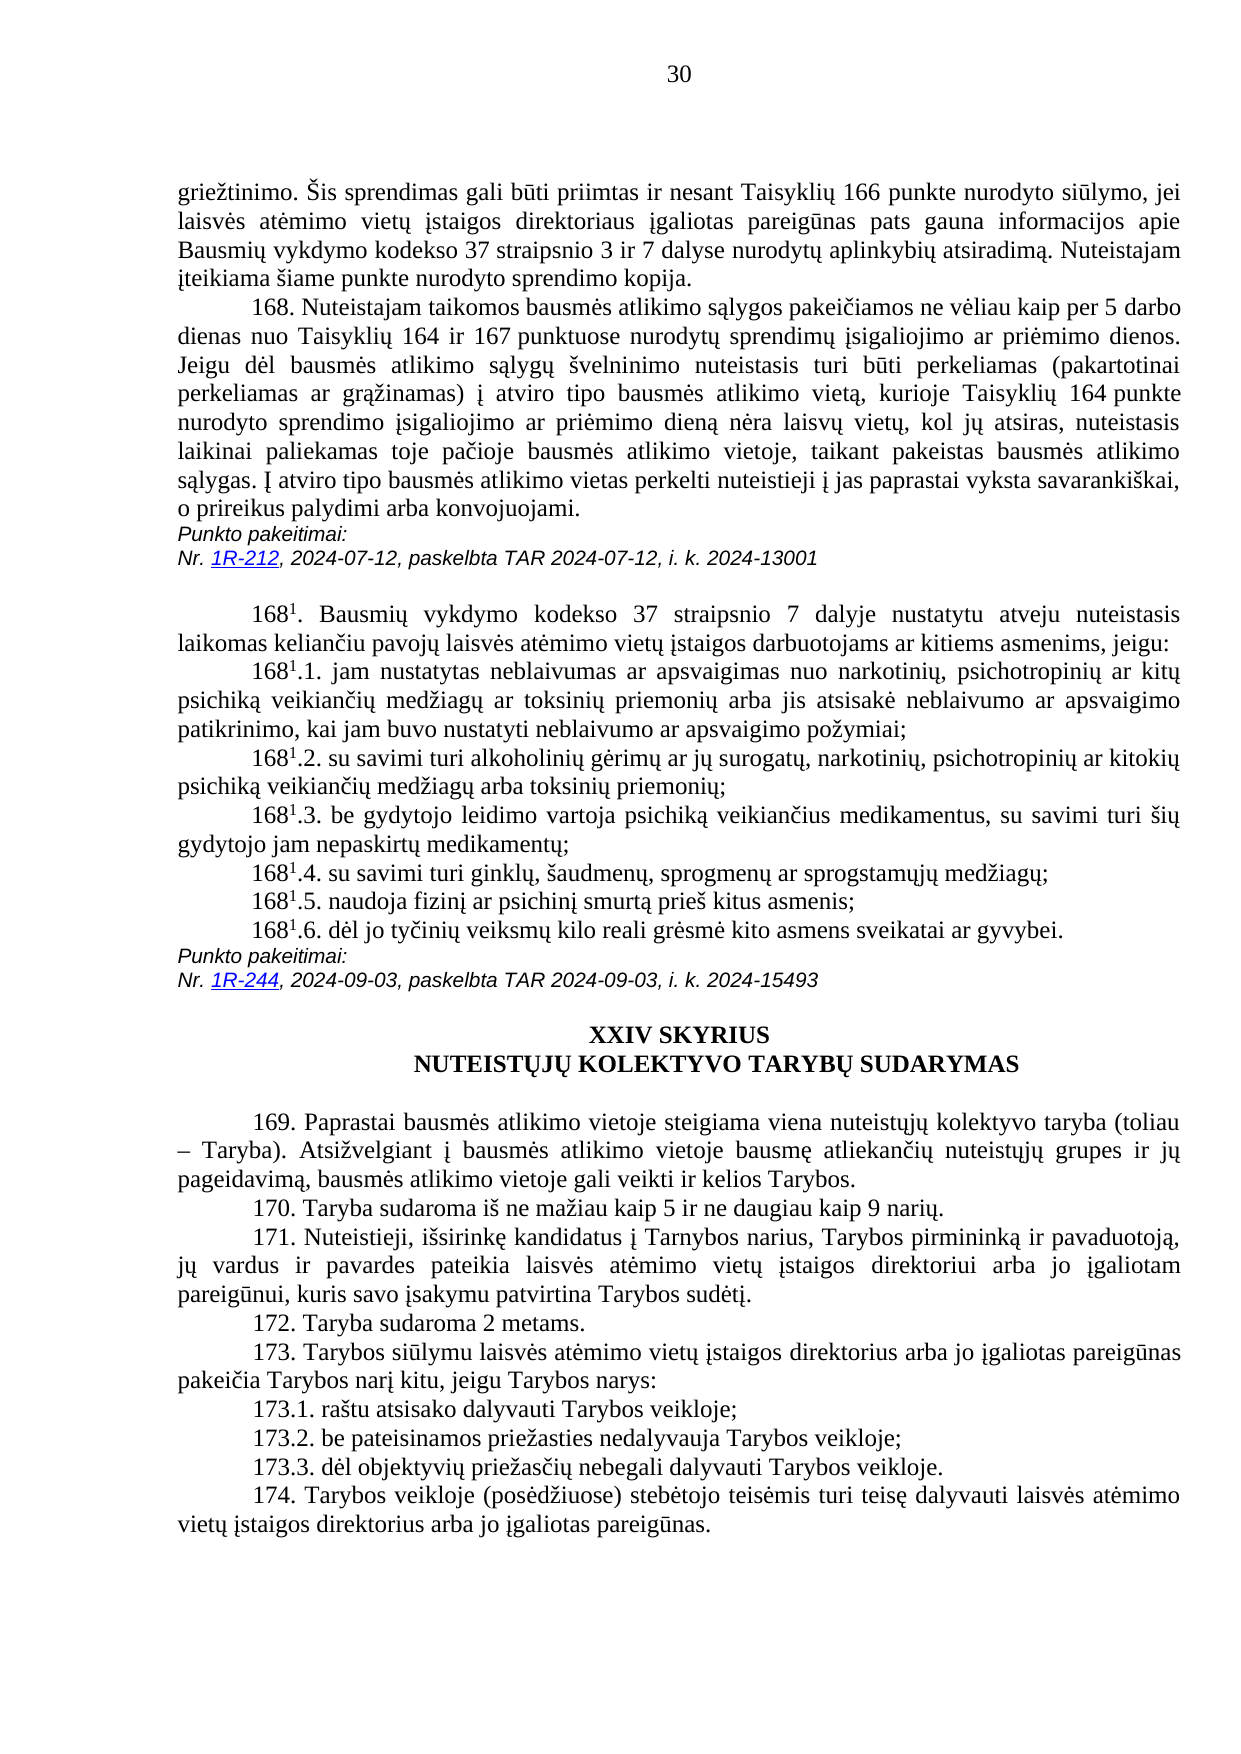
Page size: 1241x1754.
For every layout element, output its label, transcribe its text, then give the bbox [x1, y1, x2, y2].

text 170. Taryba sudaroma iš ne mažiau kaip 5 ir ne daugiau kaip 9 narių. [177, 1193, 1181, 1222]
text 171. Nuteistieji, išsirinkę kandidatus į Tarnybos narius, Tarybos pirmininką ir pavaduotoją, jų vardus ir pavardes pateikia laisvės atėmimo vietų įstaigos direktoriui arba jo įgaliotam pareigūnui, kuris savo įsakymu patvirtina Tarybos sudėtį. [177, 1222, 1181, 1308]
text 1681.2. su savimi turi alkoholinių gėrimų ar jų surogatų, narkotinių, psichotropinių ar kitokių psichiką veikiančių medžiagų arba toksinių priemonių; [177, 743, 1181, 800]
text 169. Paprastai bausmės atlikimo vietoje steigiama viena nuteistųjų kolektyvo taryba (toliau – Taryba). Atsižvelgiant į bausmės atlikimo vietoje bausmę atliekančių nuteistųjų grupes ir jų pageidavimą, bausmės atlikimo vietoje gali veikti ir kelios Tarybos. [177, 1107, 1181, 1193]
text griežtinimo. Šis sprendimas gali būti priimtas ir nesant Taisyklių 166 punkte nurodyto siūlymo, jei laisvės atėmimo vietų įstaigos direktoriaus įgaliotas pareigūnas pats gauna informacijos apie Bausmių vykdymo kodekso 37 straipsnio 3 ir 7 dalyse nurodytų aplinkybių atsiradimą. Nuteistajam įteikiama šiame punkte nurodyto sprendimo kopija. [177, 177, 1181, 292]
text 1681.4. su savimi turi ginklų, šaudmenų, sprogmenų ar sprogstamųjų medžiagų; [177, 858, 1181, 886]
text 1681.1. jam nustatytas neblaivumas ar apsvaigimas nuo narkotinių, psichotropinių ar kitų psichiką veikiančių medžiagų ar toksinių priemonių arba jis atsisakė neblaivumo ar apsvaigimo patikrinimo, kai jam buvo nustatyti neblaivumo ar apsvaigimo požymiai; [177, 656, 1181, 743]
text Nr. 1R-244, 2024-09-03, paskelbta TAR 2024-09-03, i. k. 2024-15493 [177, 968, 1181, 992]
text 1681.5. naudoja fizinį ar psichinį smurtą prieš kitus asmenis; [177, 886, 1181, 915]
text Punkto pakeitimai: [177, 944, 1181, 968]
text 1681.3. be gydytojo leidimo vartoja psichiką veikiančius medikamentus, su savimi turi šių gydytojo jam nepaskirtų medikamentų; [177, 800, 1181, 858]
text Punkto pakeitimai: [177, 522, 1181, 546]
text Nr. 1R-212, 2024-07-12, paskelbta TAR 2024-07-12, i. k. 2024-13001 [177, 546, 1181, 570]
text 1681.6. dėl jo tyčinių veiksmų kilo reali grėsmė kito asmens sveikatai ar gyvybei. [177, 915, 1181, 944]
text 1681. Bausmių vykdymo kodekso 37 straipsnio 7 dalyje nustatytu atveju nuteistasis laikomas keliančiu pavojų laisvės atėmimo vietų įstaigos darbuotojams ar kitiems asmenims, jeigu: [177, 599, 1181, 656]
text 172. Taryba sudaroma 2 metams. [177, 1308, 1181, 1337]
text 168. Nuteistajam taikomos bausmės atlikimo sąlygos pakeičiamos ne vėliau kaip per 5 darbo dienas nuo Taisyklių 164 ir 167 punktuose nurodytų sprendimų įsigaliojimo ar priėmimo dienos. Jeigu dėl bausmės atlikimo sąlygų švelninimo nuteistasis turi būti perkeliamas (pakartotinai perkeliamas ar grąžinamas) į atviro tipo bausmės atlikimo vietą, kurioje Taisyklių 164 punkte nurodyto sprendimo įsigaliojimo ar priėmimo dieną nėra laisvų vietų, kol jų atsiras, nuteistasis laikinai paliekamas toje pačioje bausmės atlikimo vietoje, taikant pakeistas bausmės atlikimo sąlygas. Į atviro tipo bausmės atlikimo vietas perkelti nuteistieji į jas paprastai vyksta savarankiškai, o prireikus palydimi arba konvojuojami. [177, 292, 1181, 522]
text 173.1. raštu atsisako dalyvauti Tarybos veikloje; [177, 1394, 1181, 1423]
text NUTEISTŲJŲ KOLEKTYVO TARYBŲ SUDARYMAS [177, 1049, 1181, 1078]
text 174. Tarybos veikloje (posėdžiuose) stebėtojo teisėmis turi teisę dalyvauti laisvės atėmimo vietų įstaigos direktorius arba jo įgaliotas pareigūnas. [177, 1481, 1181, 1538]
text 173. Tarybos siūlymu laisvės atėmimo vietų įstaigos direktorius arba jo įgaliotas pareigūnas pakeičia Tarybos narį kitu, jeigu Tarybos narys: [177, 1337, 1181, 1394]
text XXIV SKYRIUS [177, 1021, 1181, 1049]
text 173.2. be pateisinamos priežasties nedalyvauja Tarybos veikloje; [177, 1423, 1181, 1452]
text 173.3. dėl objektyvių priežasčių nebegali dalyvauti Tarybos veikloje. [177, 1452, 1181, 1481]
